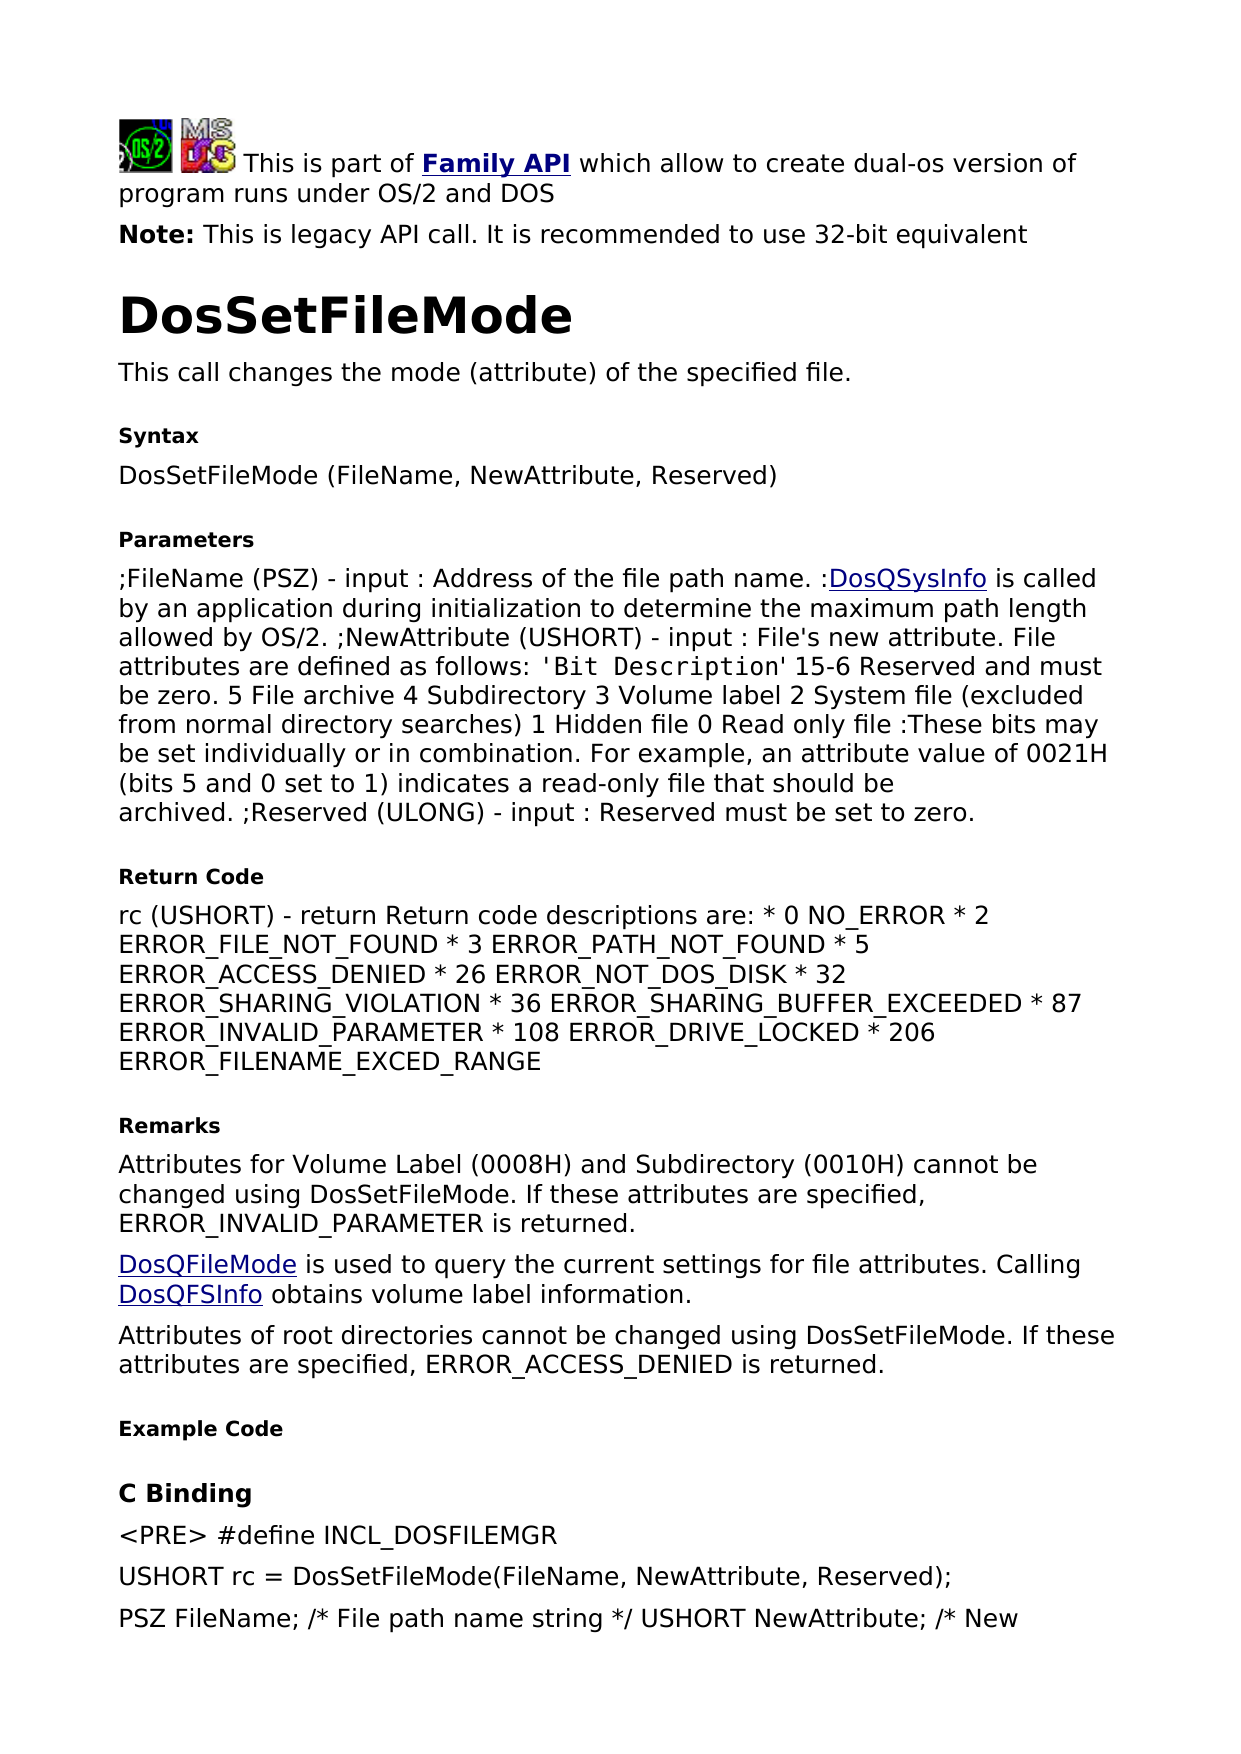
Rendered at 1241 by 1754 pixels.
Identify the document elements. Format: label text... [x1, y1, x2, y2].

subtitle Return Code [118, 865, 1122, 889]
picture [180, 118, 236, 173]
subtitle Remarks [118, 1114, 1122, 1138]
subtitle DosSetFileMode [118, 287, 1122, 345]
subtitle Parameters [118, 528, 1122, 552]
text rc (USHORT) - return Return code descriptions are: * 0 NO_ERROR * 2 ERROR_FILE_NOT_FOUND * 3 ERROR_PATH_NOT_FOUND * 5 ERROR_ACCESS_DENIED * 26 ERROR_NOT_DOS_DISK * 32 ERROR_SHARING_VIOLATION * 36 ERROR_SHARING_BUFFER_EXCEEDED * 87 ERROR_INVALID_PARAMETER * 108 ERROR_DRIVE_LOCKED * 206 ERROR_FILENAME_EXCED_RANGE [118, 901, 1122, 1076]
text DosSetFileMode (FileName, NewAttribute, Reserved) [118, 461, 1122, 490]
text USHORT rc = DosSetFileMode(FileName, NewAttribute, Reserved); [118, 1562, 1122, 1592]
text PSZ FileName; /* File path name string */ USHORT NewAttribute; /* New [118, 1604, 1122, 1633]
subtitle Syntax [118, 424, 1122, 449]
subtitle Example Code [118, 1417, 1122, 1442]
subtitle C Binding [118, 1479, 1122, 1508]
picture [118, 118, 173, 173]
text DosQFileMode is used to query the current settings for file attributes. Calling DosQFSInfo obtains volume label information. [118, 1251, 1122, 1309]
text This is part of Family API which allow to create dual-os version of program runs under OS/2 and DOS [118, 118, 1122, 208]
text This call changes the mode (attribute) of the specified file. [118, 358, 1122, 387]
text ;FileName (PSZ) - input : Address of the file path name. :DosQSysInfo is called by an application during initialization to determine the maximum path length allowed by OS/2. ;NewAttribute (USHORT) - input : File's new attribute. File attributes are defined as follows: 'Bit Description' 15-6 Reserved and must be zero. 5 File archive 4 Subdirectory 3 Volume label 2 System file (excluded from normal directory searches) 1 Hidden file 0 Read only file :These bits may be set individually or in combination. For example, an attribute value of 0021H (bits 5 and 0 set to 1) indicates a read-only file that should be archived. ;Reserved (ULONG) - input : Reserved must be set to zero. [118, 565, 1122, 827]
text <PRE> #define INCL_DOSFILEMGR [118, 1521, 1122, 1550]
text Attributes for Volume Label (0008H) and Subdirectory (0010H) cannot be changed using DosSetFileMode. If these attributes are specified, ERROR_INVALID_PARAMETER is returned. [118, 1151, 1122, 1238]
text Note: This is legacy API call. It is recommended to use 32-bit equivalent [118, 220, 1122, 249]
text Attributes of root directories cannot be changed using DosSetFileMode. If these attributes are specified, ERROR_ACCESS_DENIED is returned. [118, 1322, 1122, 1380]
